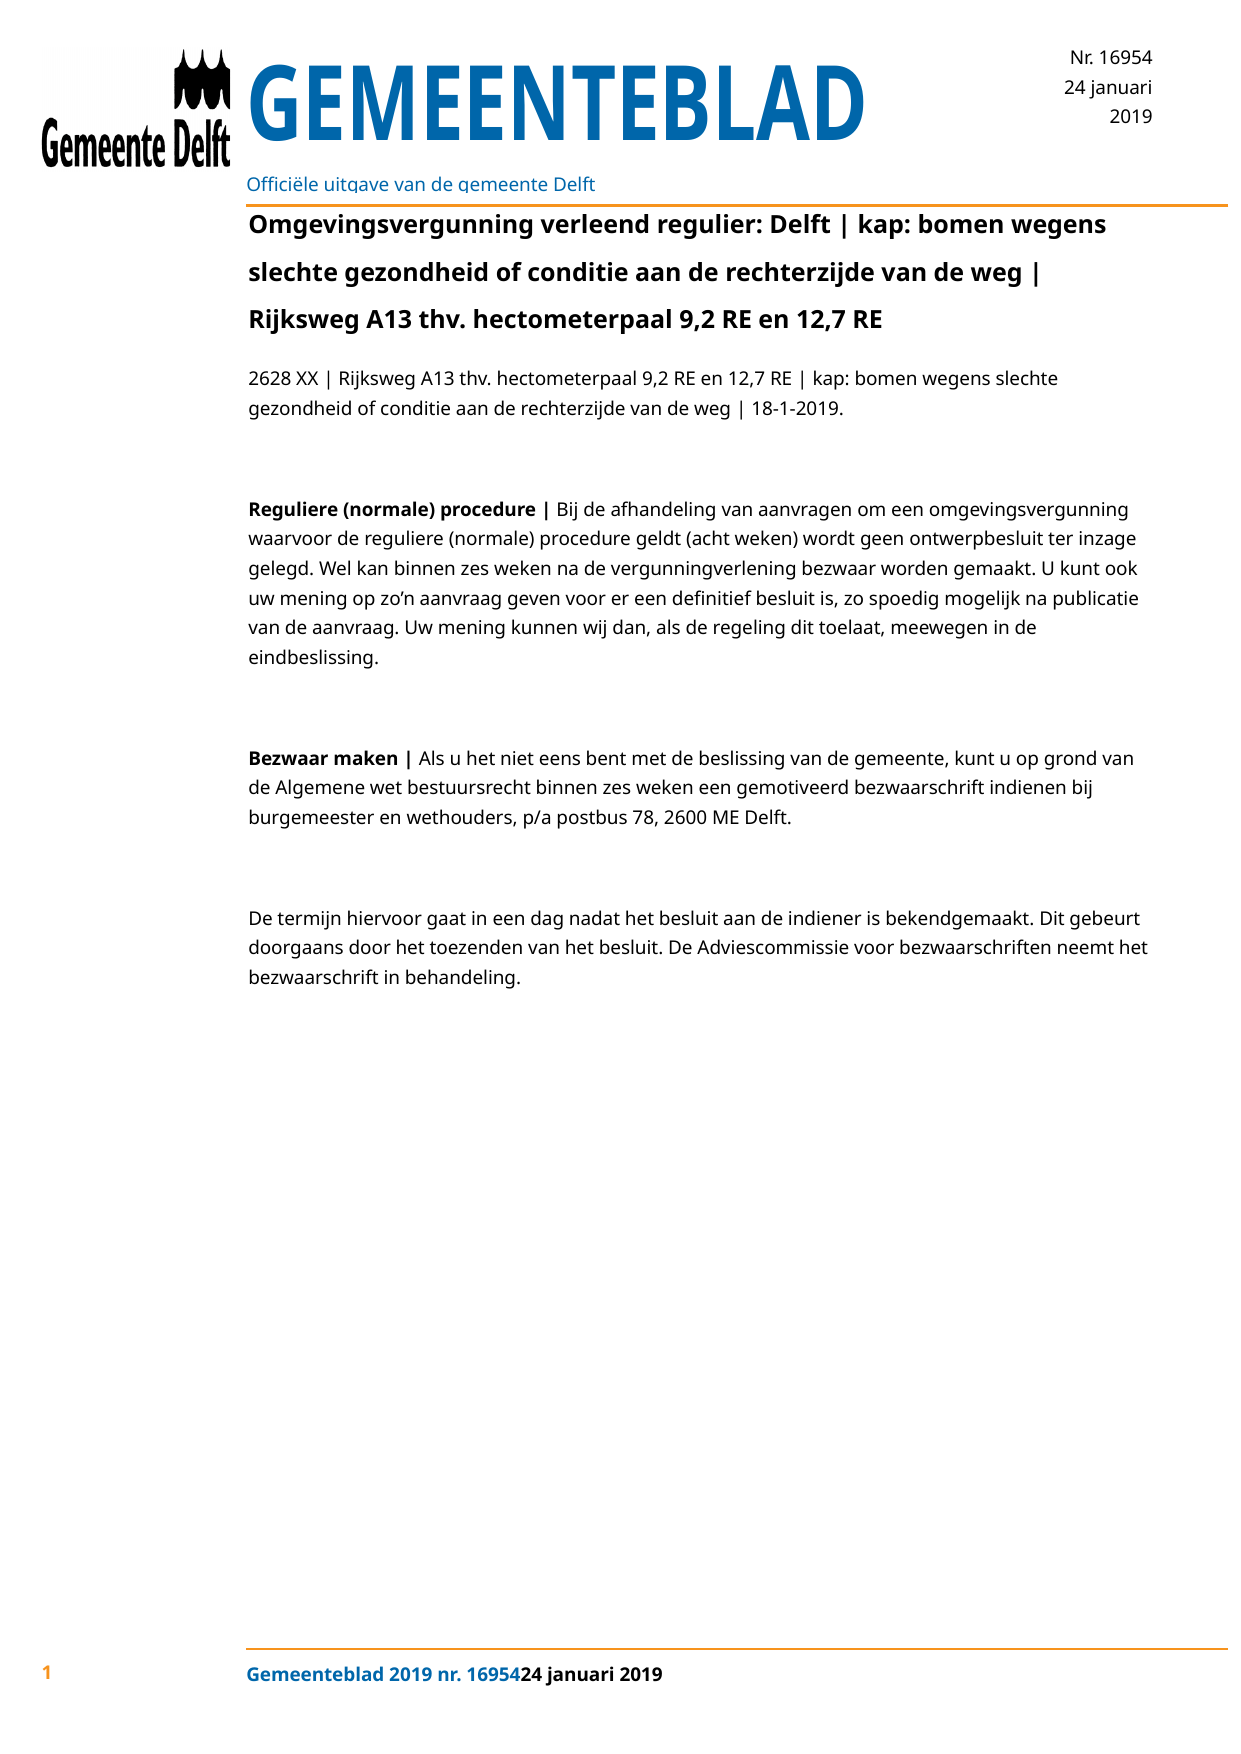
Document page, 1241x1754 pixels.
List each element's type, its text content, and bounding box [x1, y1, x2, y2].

text De termijn hiervoor gaat in een dag nadat het besluit aan de indiener is bekendgemaakt. Dit gebeurt doorgaans door het toezenden van het besluit. De Adviescommissie voor bezwaarschriften neemt het bezwaarschrift in behandeling. [248, 905, 1152, 989]
picture [41, 47, 231, 172]
text Bezwaar maken | Als u het niet eens bent met de beslissing van de gemeente, kunt u op grond van de Algemene wet bestuursrecht binnen zes weken een gemotiveerd bezwaarschrift indienen bij burgemeester en wethouders, p/a postbus 78, 2600 ME Delft. [248, 745, 1152, 829]
text Reguliere (normale) procedure | Bij de afhandeling van aanvragen om een omgevingsvergunning waarvoor de reguliere (normale) procedure geldt (acht weken) wordt geen ontwerpbesluit ter inzage gelegd. Wel kan binnen zes weken na de vergunningverlening bezwaar worden gemaakt. U kunt ook uw mening op zo’n aanvraag geven voor er een definitief besluit is, zo spoedig mogelijk na publicatie van de aanvraag. Uw mening kunnen wij dan, als de regeling dit toelaat, meewegen in de eindbeslissing. [248, 496, 1152, 669]
text Omgevingsvergunning verleend regulier: Delft | kap: bomen wegens slechte gezondheid of conditie aan de rechterzijde van de weg | Rijksweg A13 thv. hectometerpaal 9,2 RE en 12,7 RE [248, 207, 1152, 336]
text 2628 XX | Rijksweg A13 thv. hectometerpaal 9,2 RE en 12,7 RE | kap: bomen wegens slechte gezondheid of conditie aan de rechterzijde van de weg | 18-1-2019. [248, 366, 1152, 421]
